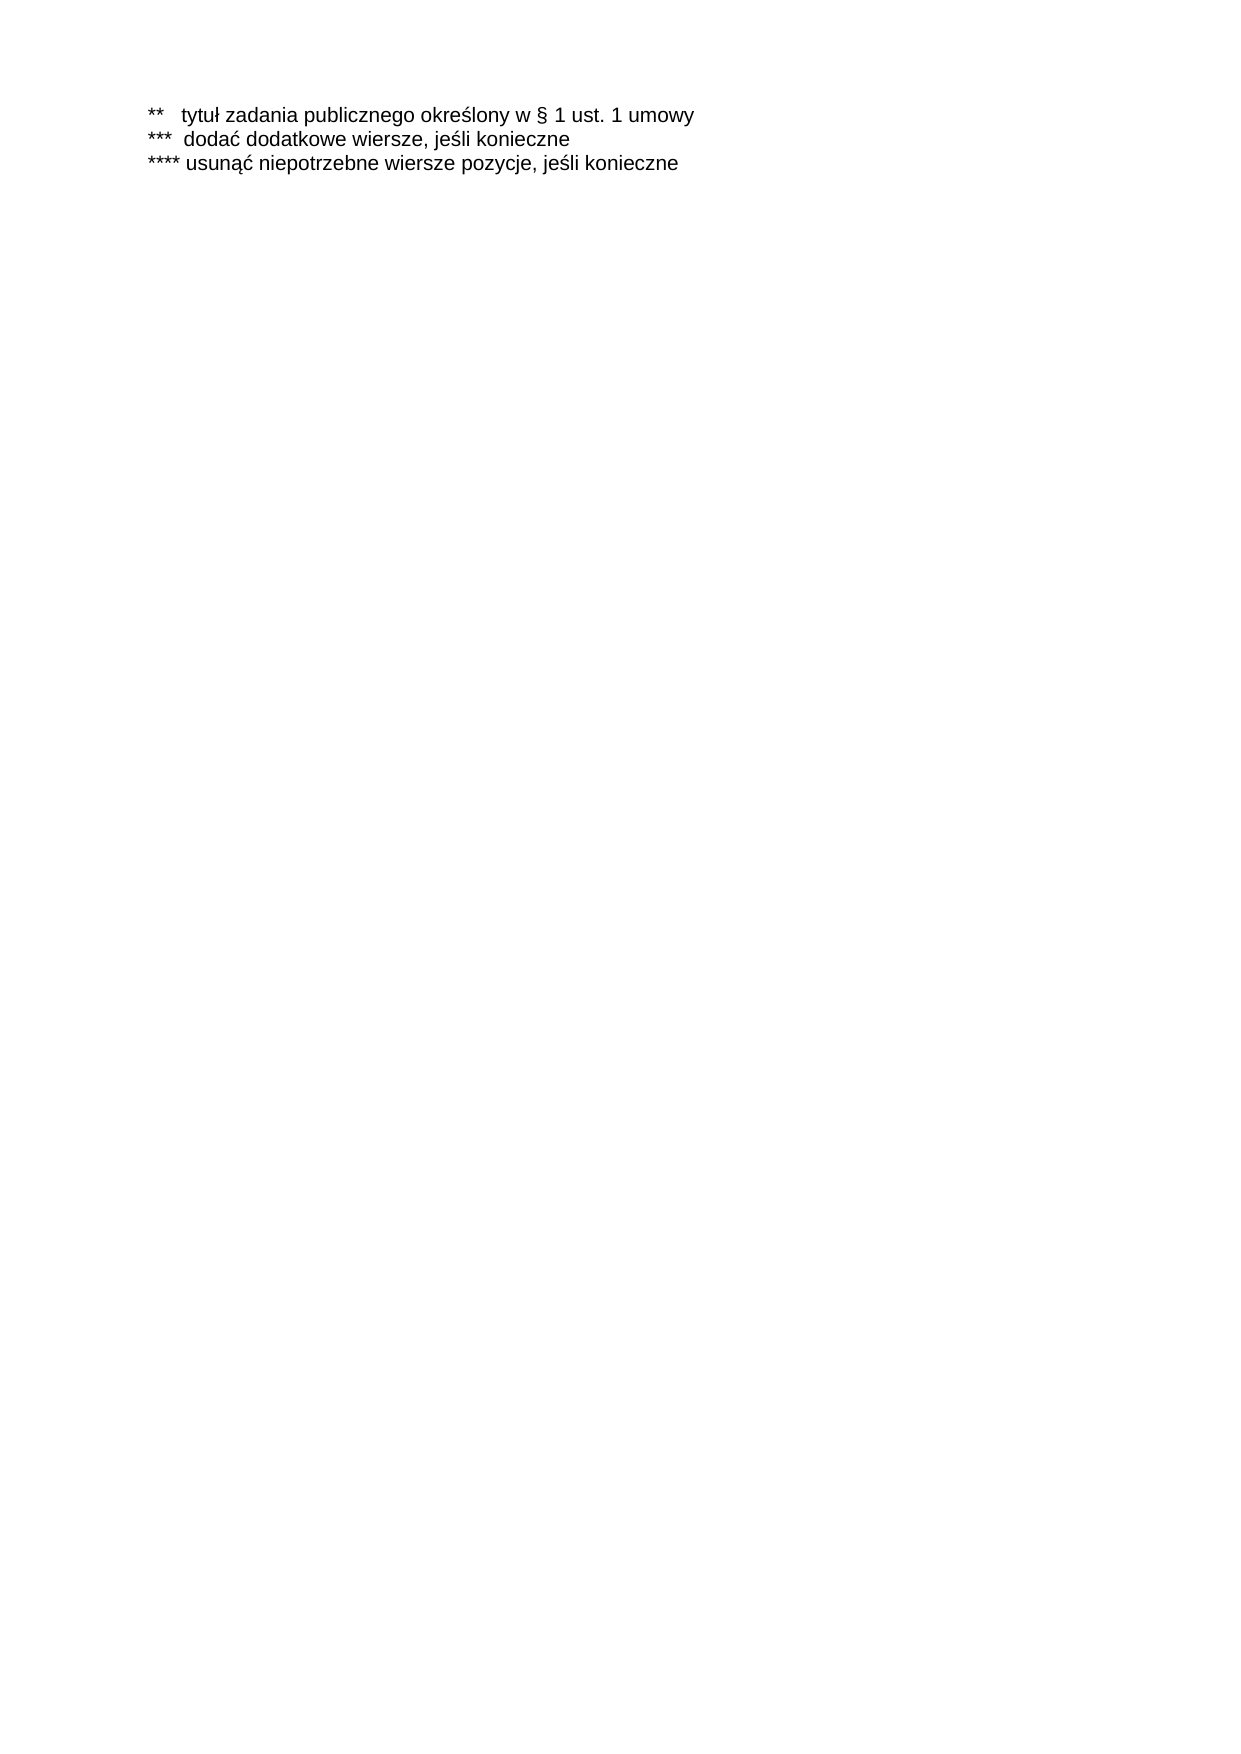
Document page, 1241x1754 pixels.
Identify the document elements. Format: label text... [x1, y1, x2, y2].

text ** tytuł zadania publicznego określony w § 1 ust. 1 umowy [148, 103, 1092, 127]
text *** dodać dodatkowe wiersze, jeśli konieczne [148, 127, 1092, 151]
text **** usunąć niepotrzebne wiersze pozycje, jeśli konieczne [148, 151, 1092, 174]
